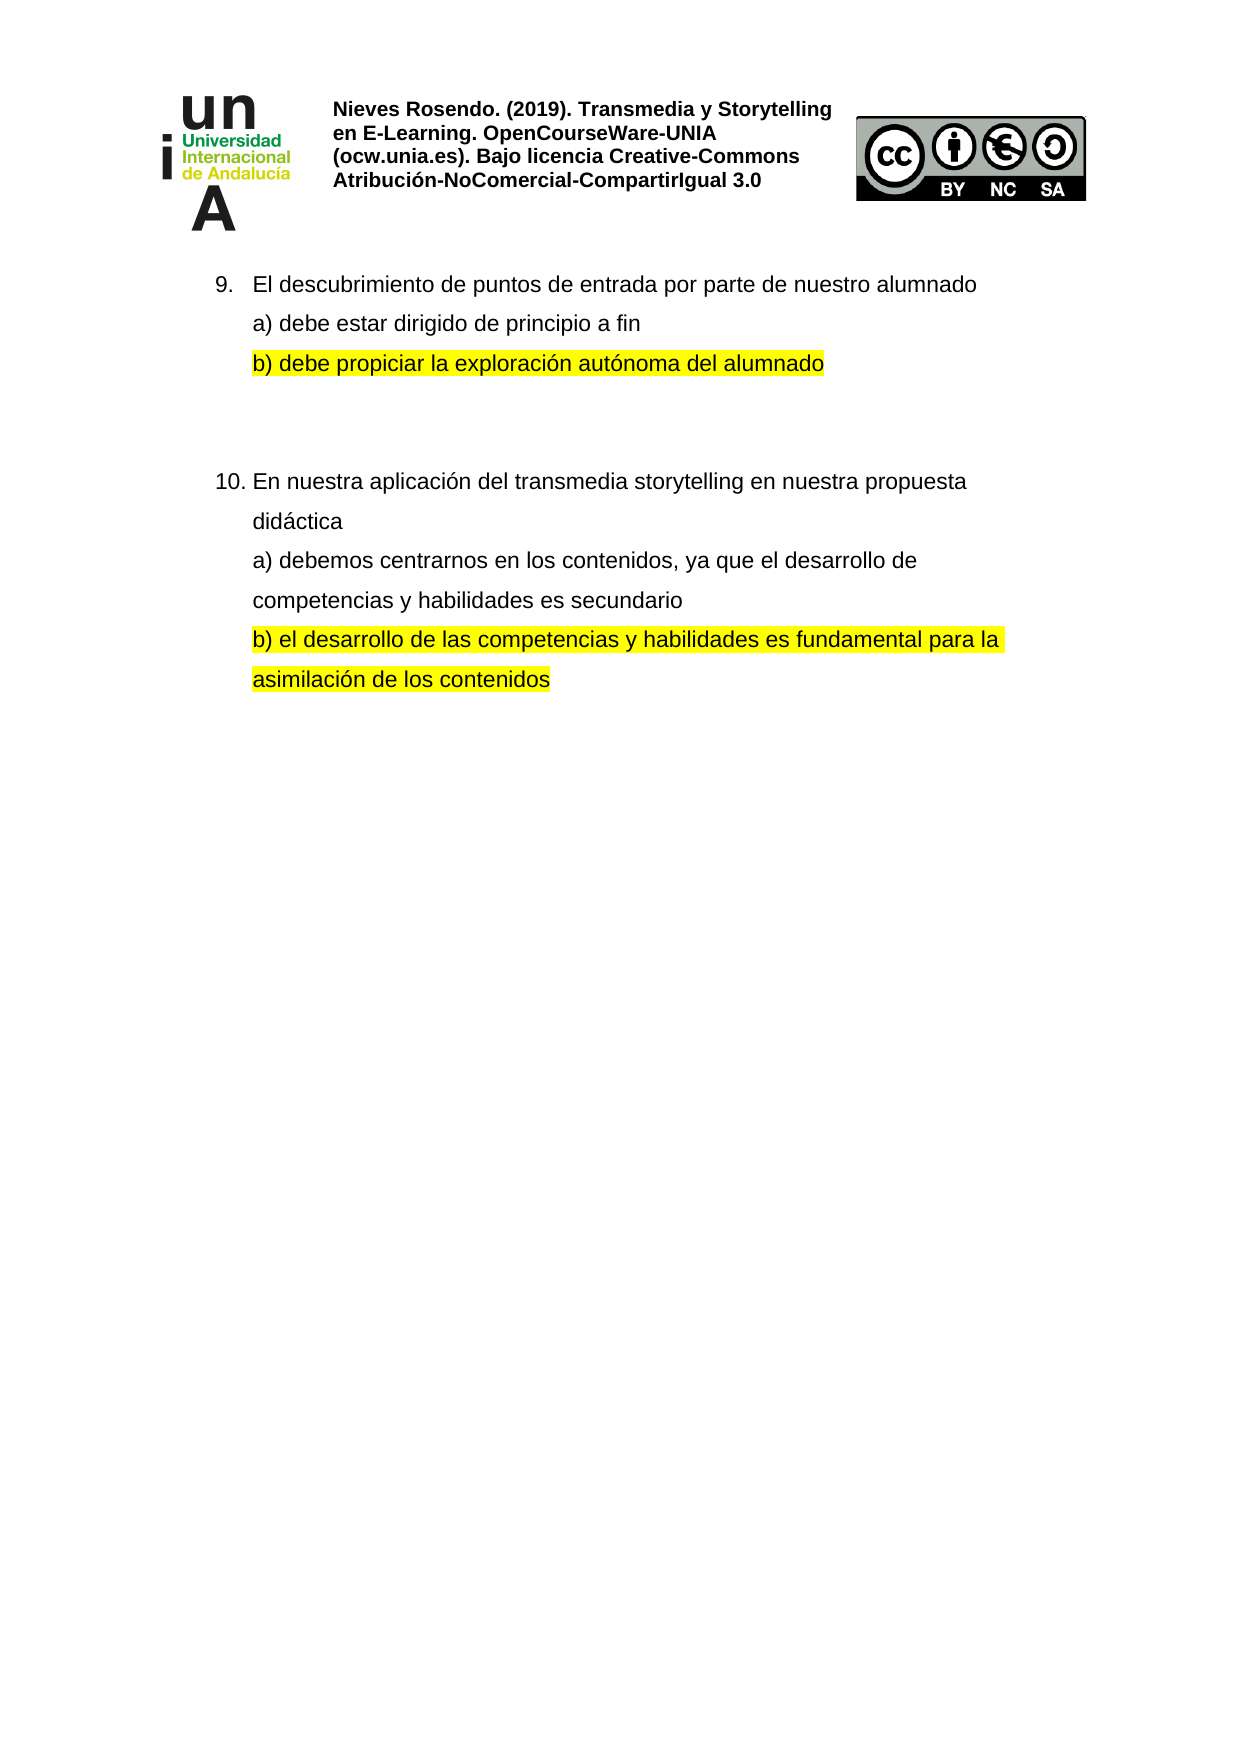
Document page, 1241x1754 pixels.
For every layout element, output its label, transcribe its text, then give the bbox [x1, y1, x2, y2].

list b) debe propiciar la exploración autónoma del alumnado [215, 350, 1063, 376]
list a) debemos centrarnos en los contenidos, ya que el desarrollo de competencias y habilidades es secundario [215, 547, 1063, 613]
list En nuestra aplicación del transmedia storytelling en nuestra propuesta didáctica [215, 468, 1063, 534]
list a) debe estar dirigido de principio a fin [215, 310, 1063, 337]
picture [144, 78, 306, 238]
list b) el desarrollo de las competencias y habilidades es fundamental para la asimilación de los contenidos [215, 626, 1063, 692]
list El descubrimiento de puntos de entrada por parte de nuestro alumnado [215, 271, 1063, 297]
